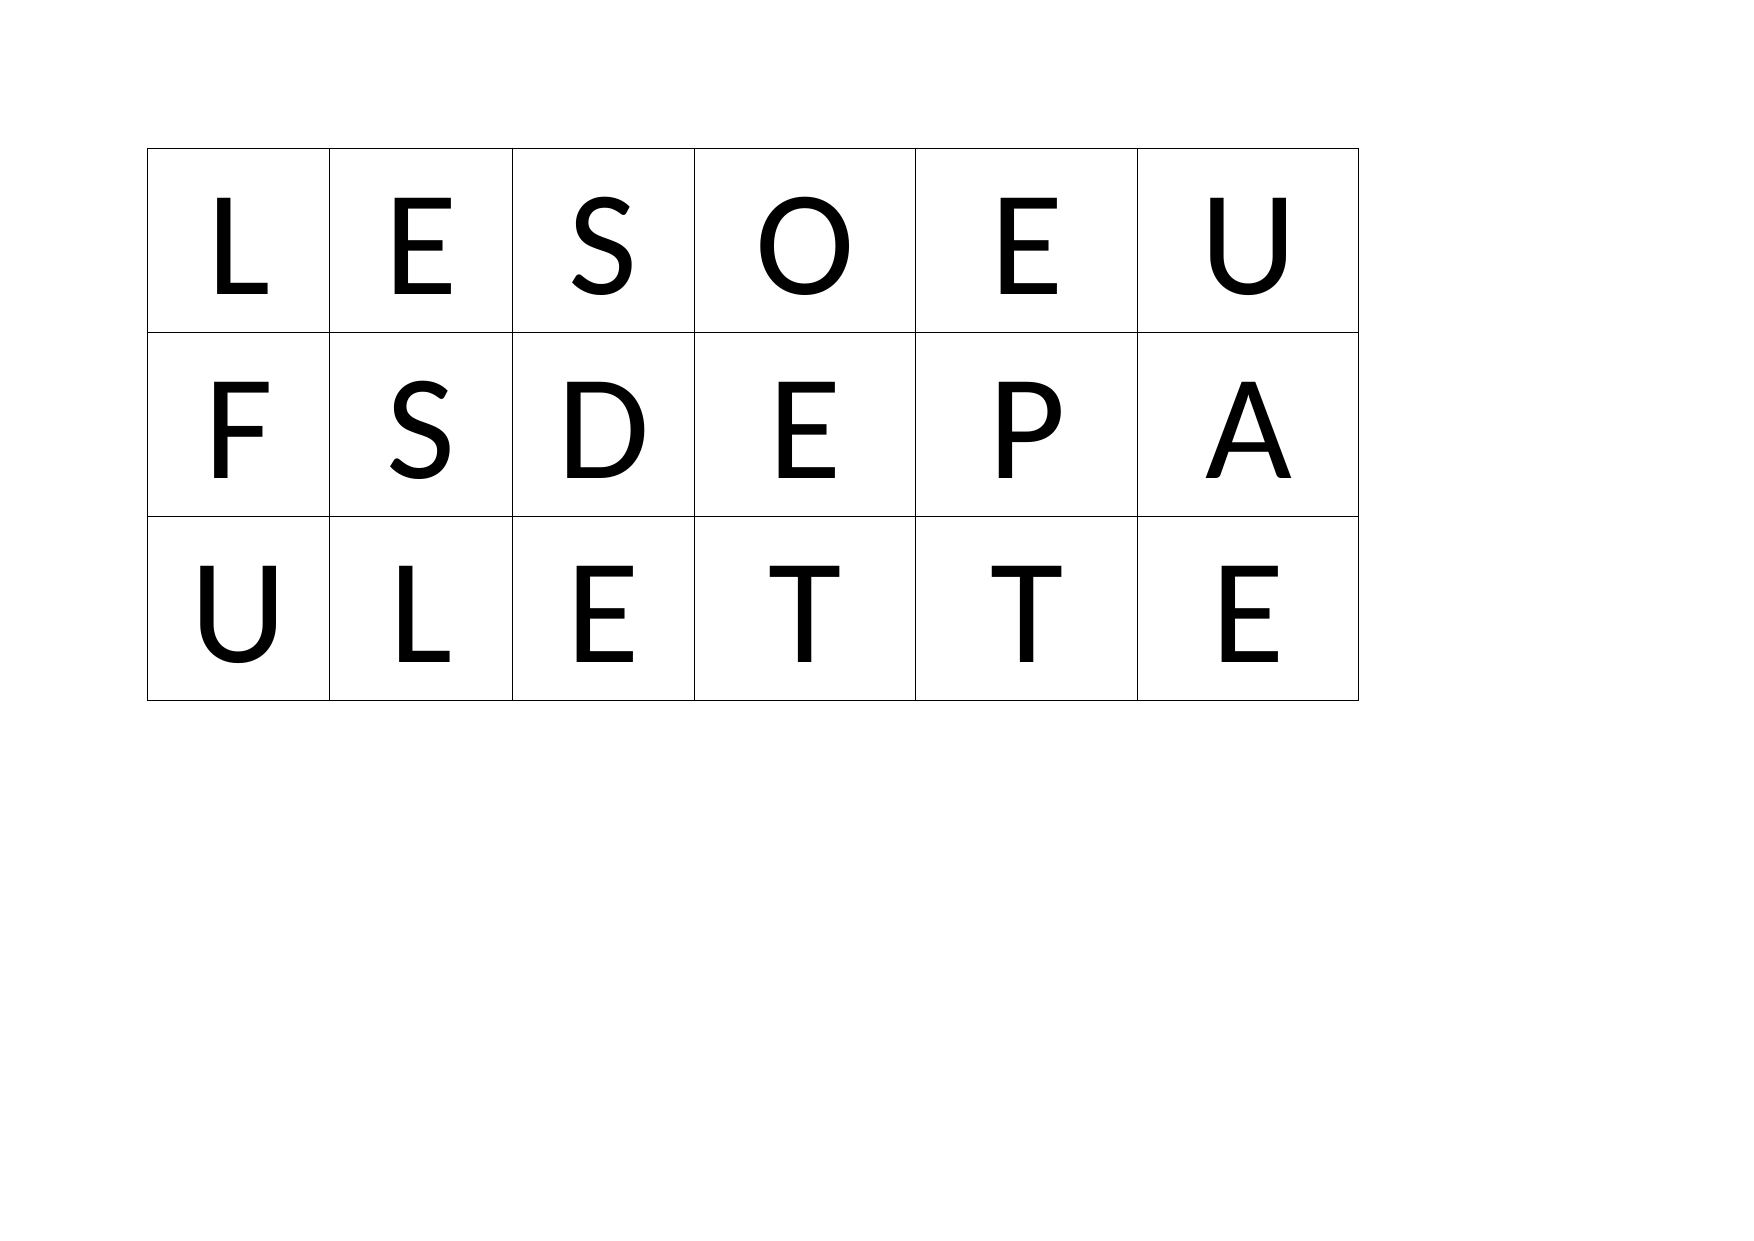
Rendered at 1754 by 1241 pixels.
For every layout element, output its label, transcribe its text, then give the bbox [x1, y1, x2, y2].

table_cell E [330, 149, 512, 332]
table_cell [1423, 148, 1605, 332]
table_cell U [1138, 149, 1358, 332]
table_cell D [513, 333, 694, 516]
table_cell E [513, 517, 694, 700]
table_cell L [330, 517, 512, 700]
table_cell T [695, 517, 915, 700]
table_cell [1423, 332, 1605, 516]
table_cell S [513, 149, 694, 332]
table_cell U [148, 517, 329, 700]
table_cell E [1138, 517, 1358, 700]
table_cell T [916, 517, 1137, 700]
table_cell A [1138, 333, 1358, 516]
table_cell P [916, 333, 1137, 516]
table_cell L [148, 149, 329, 332]
table_cell [1359, 516, 1423, 700]
table_cell [1423, 516, 1605, 700]
table_cell E [695, 333, 915, 516]
table_cell [1359, 332, 1423, 516]
table_cell F [148, 333, 329, 516]
table_cell [1359, 148, 1423, 332]
table_cell E [916, 149, 1137, 332]
table_cell O [695, 149, 915, 332]
table_cell S [330, 333, 512, 516]
